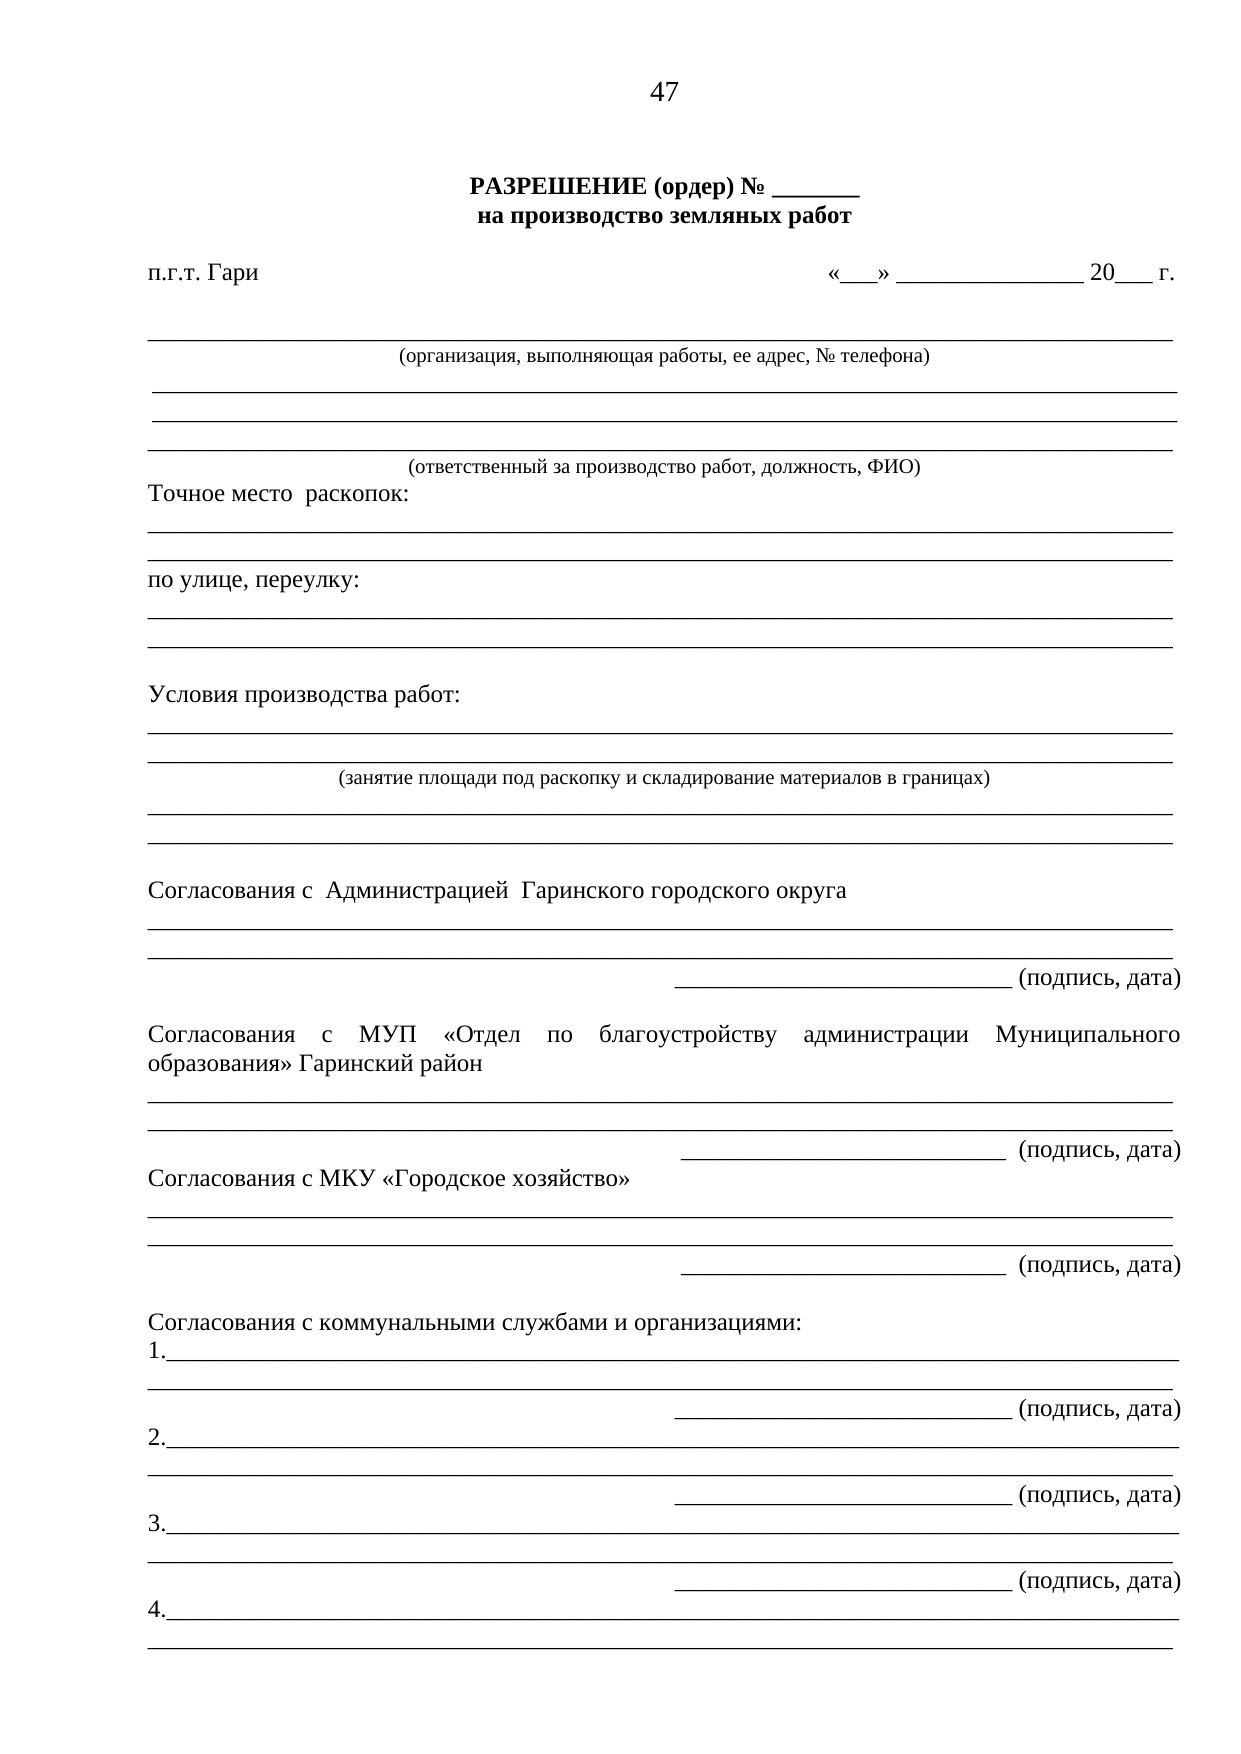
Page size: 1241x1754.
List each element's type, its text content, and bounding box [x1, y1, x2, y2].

text ____________________________________________________________________________________________________________________________________________________________________ [148, 904, 1181, 962]
text __________________________________________________________________________________ [148, 1451, 1181, 1479]
text 4.___________________________________________________________________________________________________________________________________________________________________ [148, 1594, 1181, 1652]
text Согласования с Администрацией Гаринского городского округа [148, 876, 1181, 904]
text Согласования с коммунальными службами и организациями: [148, 1307, 1181, 1336]
text на производство земляных работ [148, 200, 1181, 228]
text 2._________________________________________________________________________________ [148, 1422, 1181, 1451]
text __________________________________________________________________________________ [148, 425, 1181, 454]
text ___________________________ (подпись, дата) [148, 962, 1181, 991]
text (занятие площади под раскопку и складирование материалов в границах) [148, 765, 1181, 789]
text Согласования с МУП «Отдел по благоустройству администрации Муниципального образования» Гаринский район [148, 1019, 1181, 1077]
text __________________________ (подпись, дата) [148, 1134, 1181, 1163]
text ____________________________________________________________________________________________________________________________________________________________________ [148, 367, 1181, 425]
text ___________________________ (подпись, дата) [148, 1393, 1181, 1422]
text Условия производства работ: ____________________________________________________________________________________________________________________________________________________________________ [148, 679, 1181, 765]
text __________________________ (подпись, дата) [148, 1249, 1181, 1278]
text 1.___________________________________________________________________________________________________________________________________________________________________ [148, 1336, 1181, 1393]
text __________________________________________________________________________________ [148, 315, 1181, 343]
text ___________________________ (подпись, дата) [148, 1566, 1181, 1594]
text ____________________________________________________________________________________________________________________________________________________________________ [148, 789, 1181, 847]
text Согласования с МКУ «Городское хозяйство» [148, 1163, 1181, 1192]
text п.г.т. Гари «___» _______________ 20___ г. [148, 257, 1181, 286]
text Точное место раскопок: ____________________________________________________________________________________________________________________________________________________________________ [148, 478, 1181, 564]
text (ответственный за производство работ, должность, ФИО) [148, 454, 1181, 478]
text ____________________________________________________________________________________________________________________________________________________________________ [148, 1077, 1181, 1134]
text по улице, переулку: ____________________________________________________________________________________________________________________________________________________________________ [148, 564, 1181, 650]
text ___________________________ (подпись, дата) [148, 1479, 1181, 1508]
text 3.___________________________________________________________________________________________________________________________________________________________________ [148, 1508, 1181, 1566]
text РАЗРЕШЕНИЕ (ордер) № _______ [148, 171, 1181, 200]
text (организация, выполняющая работы, ее адрес, № телефона) [148, 343, 1181, 367]
text ____________________________________________________________________________________________________________________________________________________________________ [148, 1192, 1181, 1249]
